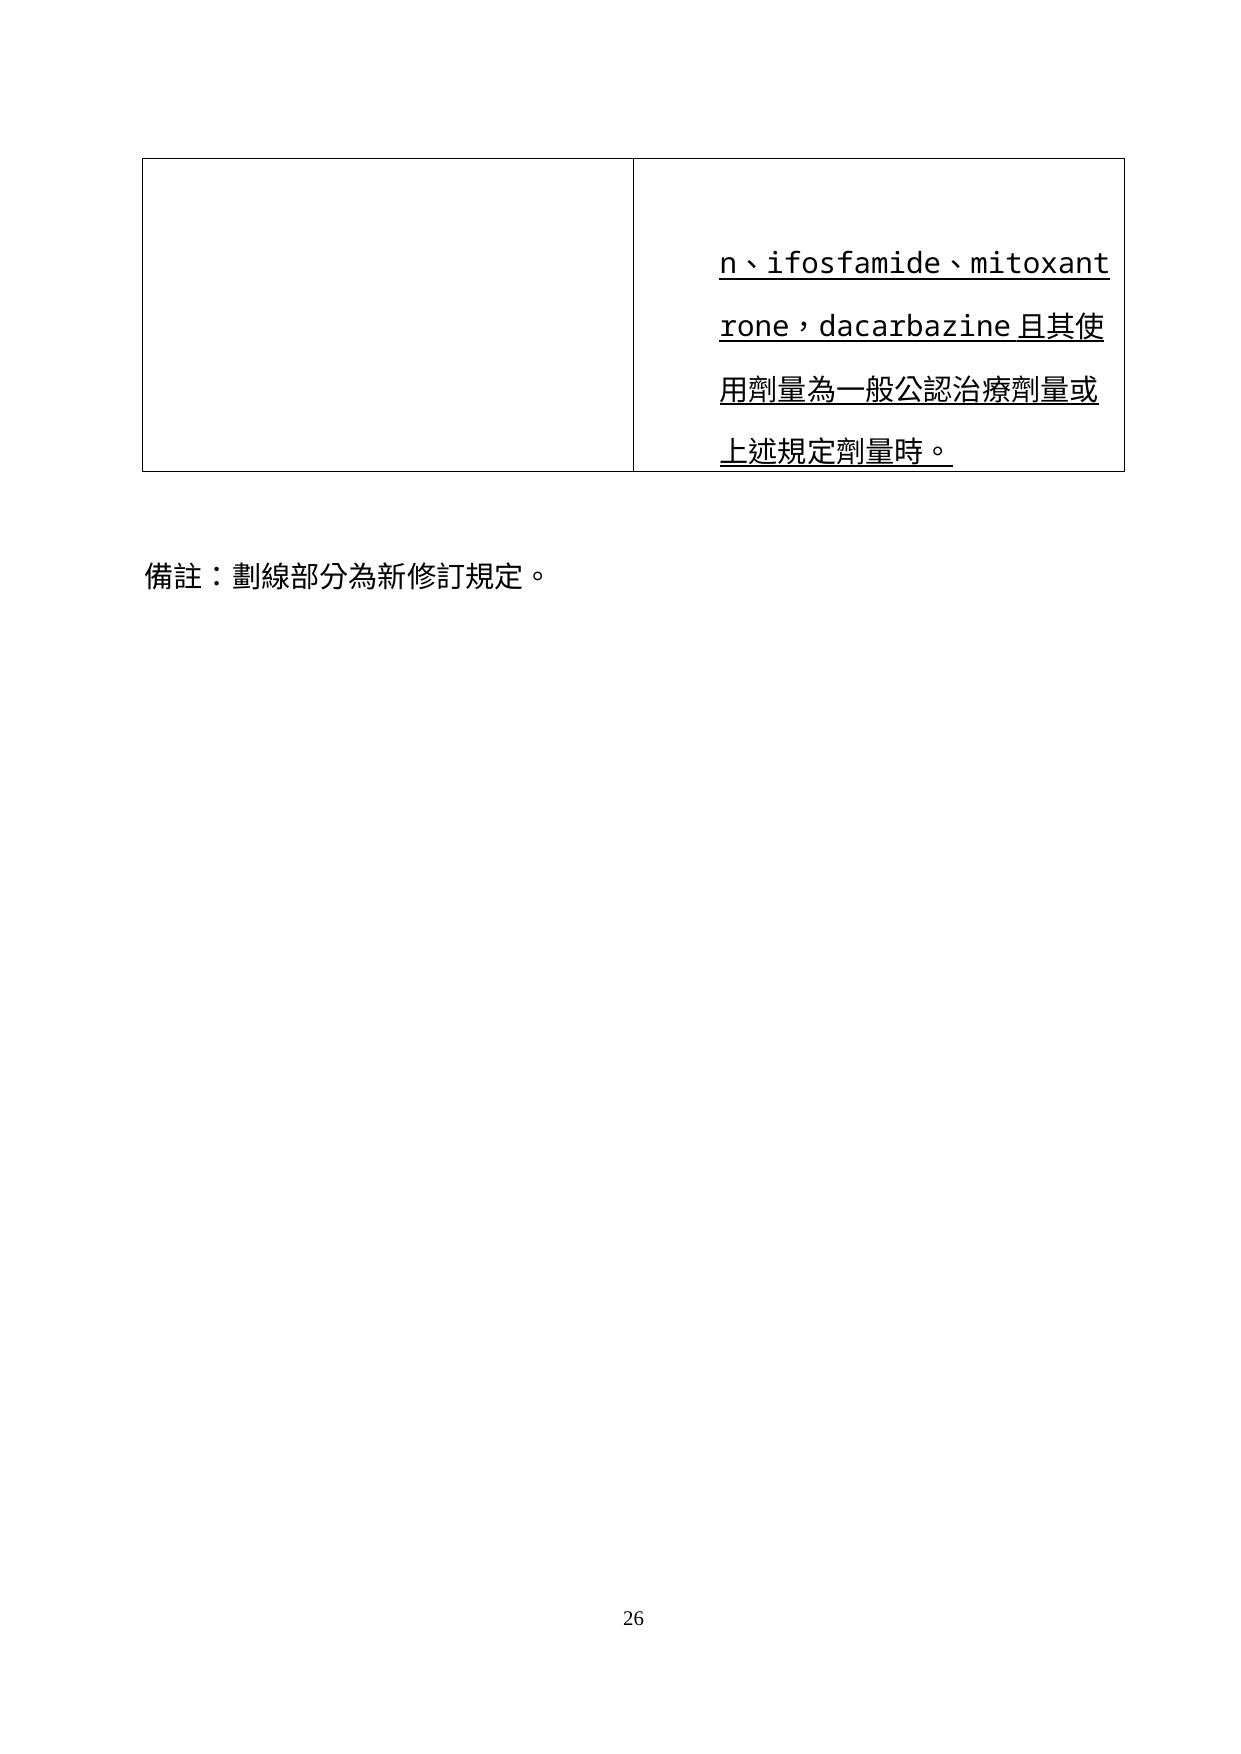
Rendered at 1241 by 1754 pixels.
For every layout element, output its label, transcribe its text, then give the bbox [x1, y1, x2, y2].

table_cell [143, 159, 633, 471]
table_cell 7.2.止吐劑 Antiemetic drugs 7.2.1.(略) 7.2.2.(略) 備註： 1.高致吐性藥物：cisplatin (>50 mg/m2/day)、carmustine (≧250 mg/m2 /day)、cyclophosphamide (>1500 mg/m2/day)、methotrexate (≧1.2 gm/m2/day)、中致吐劑量之anthracycline藥物合併另一中致吐性藥物。(101/02/1、101/4/1）。 2.中致吐性藥品：(101/4/1) cisplatin (≧30 mg/m2/day, ≦50 mg/m2/day)、carmustine (<250 mg/m2/day)、cyclophosphamide (≦1500 mg/m2/day)、doxorubicin (≧45 mg/m2/day)、epirubicin (≧70 mg/m2/day)、irinotecan、idarubicin (≧10 mg/m2/day)、daunorubicin (≧60 mg/m2/day)、dactinomycin (actinomycin-D)、arsenic trioxide、melphalan (≧50 mg/m2/day)、cytarabine、carboplatin、oxaliplatin、ifosfamide、mitoxantrone，dacarbazine且其使用劑量為一般公認治療劑量或上述規定劑量時。 [634, 159, 1124, 471]
text 備註：劃線部分為新修訂規定。 [144, 533, 1122, 596]
